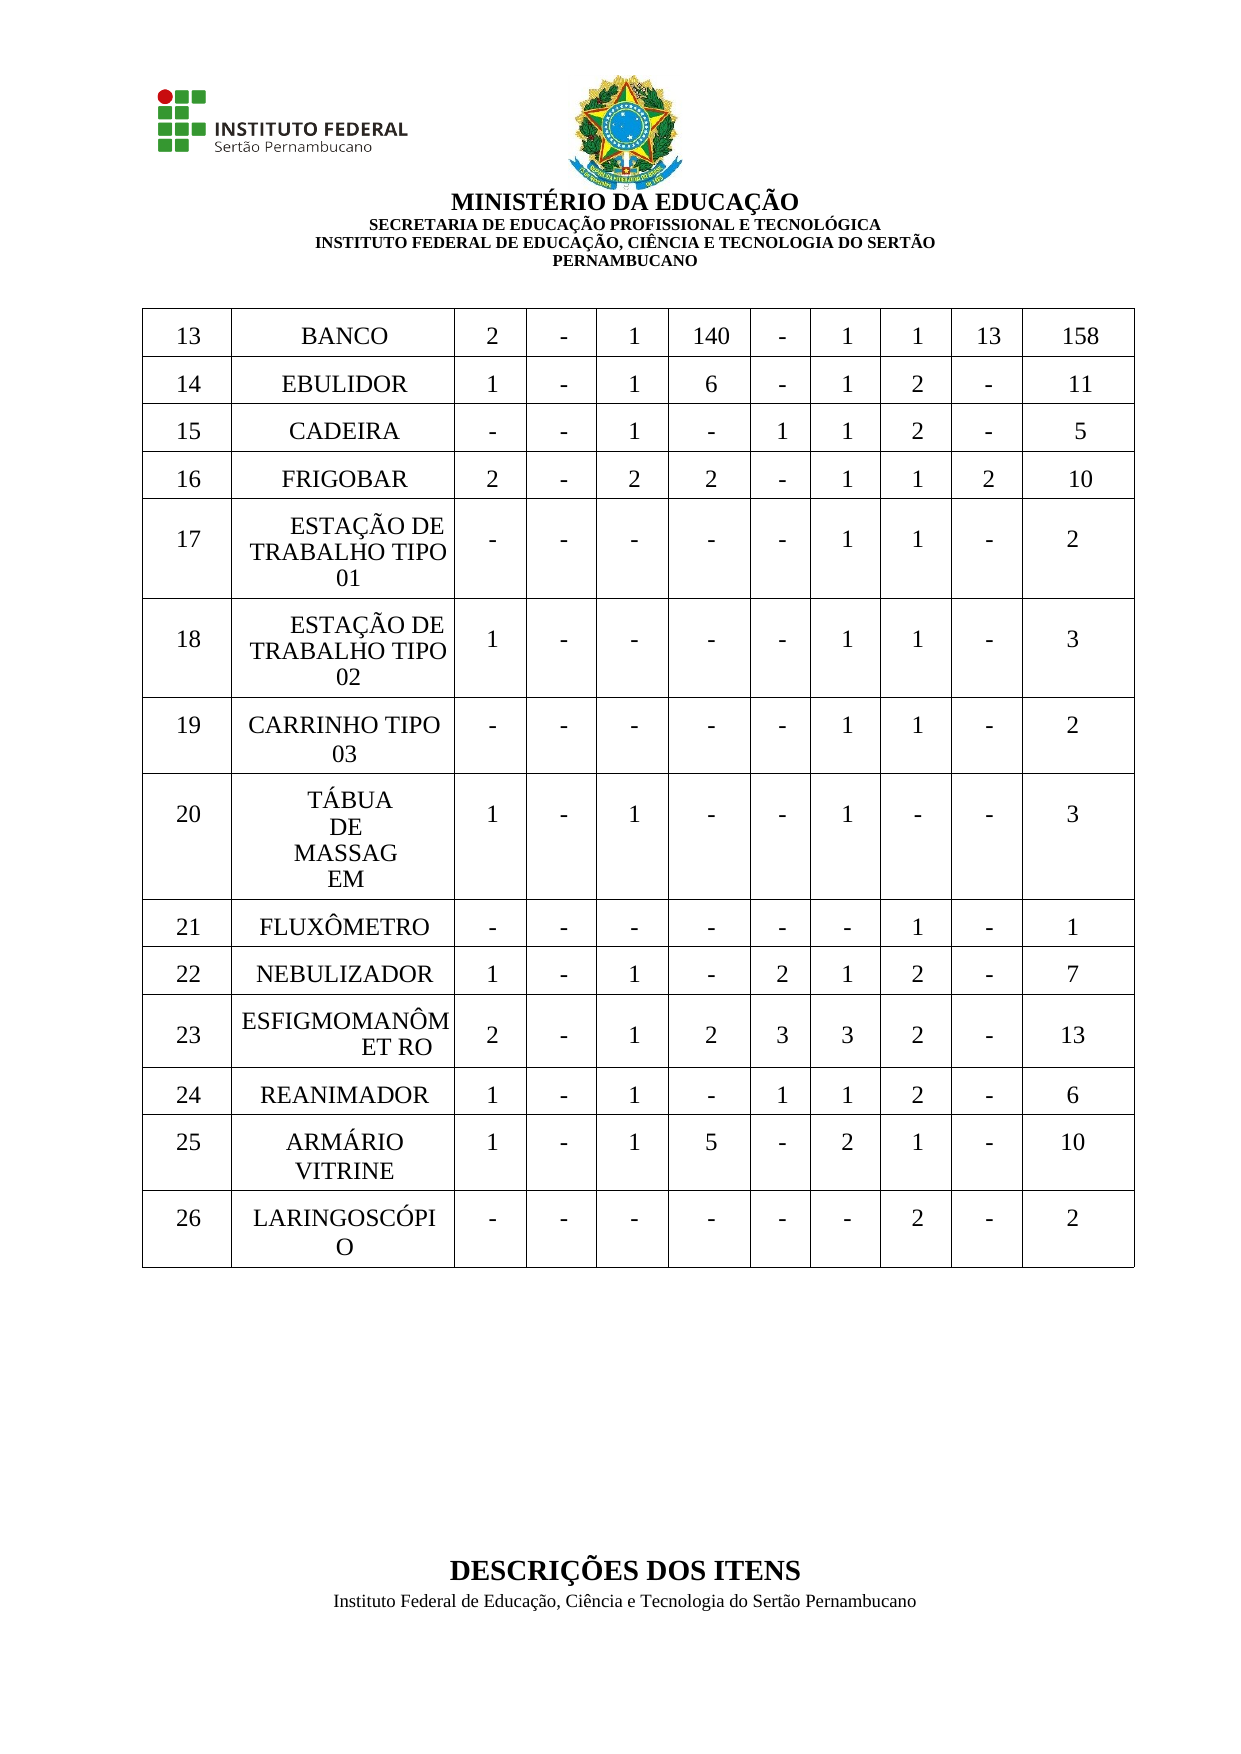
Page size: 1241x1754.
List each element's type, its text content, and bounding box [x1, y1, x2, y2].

table_cell 3 [751, 995, 810, 1067]
table_cell - [669, 599, 750, 697]
table_cell 2 [881, 1068, 951, 1114]
table_cell 26 [143, 1191, 231, 1267]
table_cell - [952, 499, 1022, 598]
table_cell 6 [1023, 1068, 1134, 1114]
table_cell 1 [811, 947, 880, 994]
table_cell 1 [455, 1115, 526, 1190]
table_cell FLUXÔMETRO [232, 900, 454, 946]
table_cell - [455, 698, 526, 773]
table_cell 1 [597, 774, 668, 899]
table_cell 18 [143, 599, 231, 697]
table_cell - [669, 774, 750, 899]
table_cell 2 [881, 995, 951, 1067]
table_cell - [455, 499, 526, 598]
table_cell 1 [811, 357, 880, 403]
table_cell - [527, 995, 596, 1067]
table_cell 1 [811, 599, 880, 697]
table_cell 2 [811, 1115, 880, 1190]
table_cell 1 [597, 947, 668, 994]
table_cell - [527, 698, 596, 773]
table_cell - [952, 1115, 1022, 1190]
table_cell - [597, 599, 668, 697]
table_cell - [952, 774, 1022, 899]
table_cell - [751, 452, 810, 498]
table_cell - [751, 357, 810, 403]
table_cell - [669, 404, 750, 451]
table_cell EBULIDOR [232, 357, 454, 403]
table_cell - [952, 900, 1022, 946]
table_cell 2 [597, 452, 668, 498]
table_cell - [751, 309, 810, 356]
table_cell 13 [952, 309, 1022, 356]
table_cell 1 [455, 774, 526, 899]
table_cell - [751, 1191, 810, 1267]
table_cell - [597, 698, 668, 773]
table_cell 23 [143, 995, 231, 1067]
table_cell - [881, 774, 951, 899]
table_cell - [527, 774, 596, 899]
table_cell 1 [881, 1115, 951, 1190]
table_cell - [597, 499, 668, 598]
table_cell - [669, 698, 750, 773]
table_cell 1 [811, 774, 880, 899]
table_cell - [527, 1115, 596, 1190]
table_cell - [455, 404, 526, 451]
table_cell 1 [751, 1068, 810, 1114]
table_cell 6 [669, 357, 750, 403]
table_cell 3 [1023, 774, 1134, 899]
table_cell 2 [952, 452, 1022, 498]
table_cell - [751, 1115, 810, 1190]
table_cell - [669, 1191, 750, 1267]
table_cell - [527, 452, 596, 498]
table_cell 1 [597, 995, 668, 1067]
table_cell 24 [143, 1068, 231, 1114]
table_cell 2 [1023, 698, 1134, 773]
table_cell - [751, 698, 810, 773]
text DESCRIÇÕES DOS ITENS [352, 1553, 899, 1587]
table_cell - [751, 499, 810, 598]
table_cell 21 [143, 900, 231, 946]
table_cell 22 [143, 947, 231, 994]
table_cell 7 [1023, 947, 1134, 994]
table_cell - [751, 900, 810, 946]
table_cell - [527, 309, 596, 356]
table_cell 1 [811, 698, 880, 773]
table_cell - [455, 900, 526, 946]
table_cell 1 [811, 499, 880, 598]
table_cell 2 [881, 1191, 951, 1267]
table_cell - [751, 774, 810, 899]
table_cell 10 [1023, 1115, 1134, 1190]
table_cell - [669, 947, 750, 994]
table_cell 20 [143, 774, 231, 899]
table_cell 1 [455, 599, 526, 697]
table_cell 2 [881, 357, 951, 403]
table_cell LARINGOSCÓPIO [232, 1191, 454, 1267]
table_cell 158 [1023, 309, 1134, 356]
table_cell 1 [811, 452, 880, 498]
table_cell ARMÁRIO VITRINE [232, 1115, 454, 1190]
table_cell 2 [881, 404, 951, 451]
table_cell 1 [881, 499, 951, 598]
table_cell 2 [881, 947, 951, 994]
table_cell 15 [143, 404, 231, 451]
table_cell 2 [1023, 499, 1134, 598]
table_cell 1 [597, 1115, 668, 1190]
table_cell 25 [143, 1115, 231, 1190]
table_cell 1 [455, 357, 526, 403]
table_cell - [952, 698, 1022, 773]
table_cell - [952, 1191, 1022, 1267]
table_cell 1 [751, 404, 810, 451]
table_cell 17 [143, 499, 231, 598]
table_cell 1 [881, 309, 951, 356]
table_cell 2 [455, 309, 526, 356]
table_cell CARRINHO TIPO 03 [232, 698, 454, 773]
table_cell 14 [143, 357, 231, 403]
table_cell 2 [751, 947, 810, 994]
table_cell 1 [455, 947, 526, 994]
table_cell 1 [881, 452, 951, 498]
table_cell 1 [597, 1068, 668, 1114]
table_cell - [811, 900, 880, 946]
table_cell - [669, 900, 750, 946]
table_cell 5 [669, 1115, 750, 1190]
picture [568, 75, 683, 190]
table_cell BANCO [232, 309, 454, 356]
table_cell 2 [455, 995, 526, 1067]
table_cell TÁBUA DE MASSAGEM [232, 774, 454, 899]
table_cell - [952, 1068, 1022, 1114]
table_cell 1 [881, 599, 951, 697]
table_cell 1 [881, 698, 951, 773]
table_cell NEBULIZADOR [232, 947, 454, 994]
table_cell 13 [143, 309, 231, 356]
table_cell 1 [811, 404, 880, 451]
table_cell 19 [143, 698, 231, 773]
table_cell 1 [597, 357, 668, 403]
table_cell - [527, 900, 596, 946]
table_cell - [527, 1068, 596, 1114]
table_cell 2 [455, 452, 526, 498]
table_cell - [952, 404, 1022, 451]
table_cell - [669, 1068, 750, 1114]
table_cell - [952, 357, 1022, 403]
table_cell - [527, 357, 596, 403]
table_cell - [952, 947, 1022, 994]
table_cell 10 [1023, 452, 1134, 498]
picture [157, 89, 408, 152]
table_cell 1 [597, 309, 668, 356]
table_cell 11 [1023, 357, 1134, 403]
table_cell - [527, 947, 596, 994]
table_cell - [952, 599, 1022, 697]
table_cell FRIGOBAR [232, 452, 454, 498]
table_cell 2 [669, 452, 750, 498]
table_cell - [597, 1191, 668, 1267]
table_cell 13 [1023, 995, 1134, 1067]
table_cell 1 [811, 1068, 880, 1114]
table_cell REANIMADOR [232, 1068, 454, 1114]
table_cell - [527, 1191, 596, 1267]
table_cell 2 [669, 995, 750, 1067]
table_cell 1 [455, 1068, 526, 1114]
table_cell 2 [1023, 1191, 1134, 1267]
table_cell ESTAÇÃO DE TRABALHO TIPO 01 [232, 499, 454, 598]
table_cell 1 [811, 309, 880, 356]
table_cell 5 [1023, 404, 1134, 451]
table_cell - [527, 599, 596, 697]
table_cell - [455, 1191, 526, 1267]
table_cell - [751, 599, 810, 697]
table_cell 1 [881, 900, 951, 946]
table_cell 140 [669, 309, 750, 356]
table_cell - [952, 995, 1022, 1067]
table_cell 3 [811, 995, 880, 1067]
table_cell 3 [1023, 599, 1134, 697]
table_cell - [527, 499, 596, 598]
table_cell 1 [1023, 900, 1134, 946]
table_cell - [527, 404, 596, 451]
table_cell 1 [597, 404, 668, 451]
table_cell - [597, 900, 668, 946]
table_cell ESFIGMOMANÔMET RO [232, 995, 454, 1067]
table_cell CADEIRA [232, 404, 454, 451]
table_cell - [811, 1191, 880, 1267]
table_cell ESTAÇÃO DE TRABALHO TIPO 02 [232, 599, 454, 697]
table_cell - [669, 499, 750, 598]
table_cell 16 [143, 452, 231, 498]
